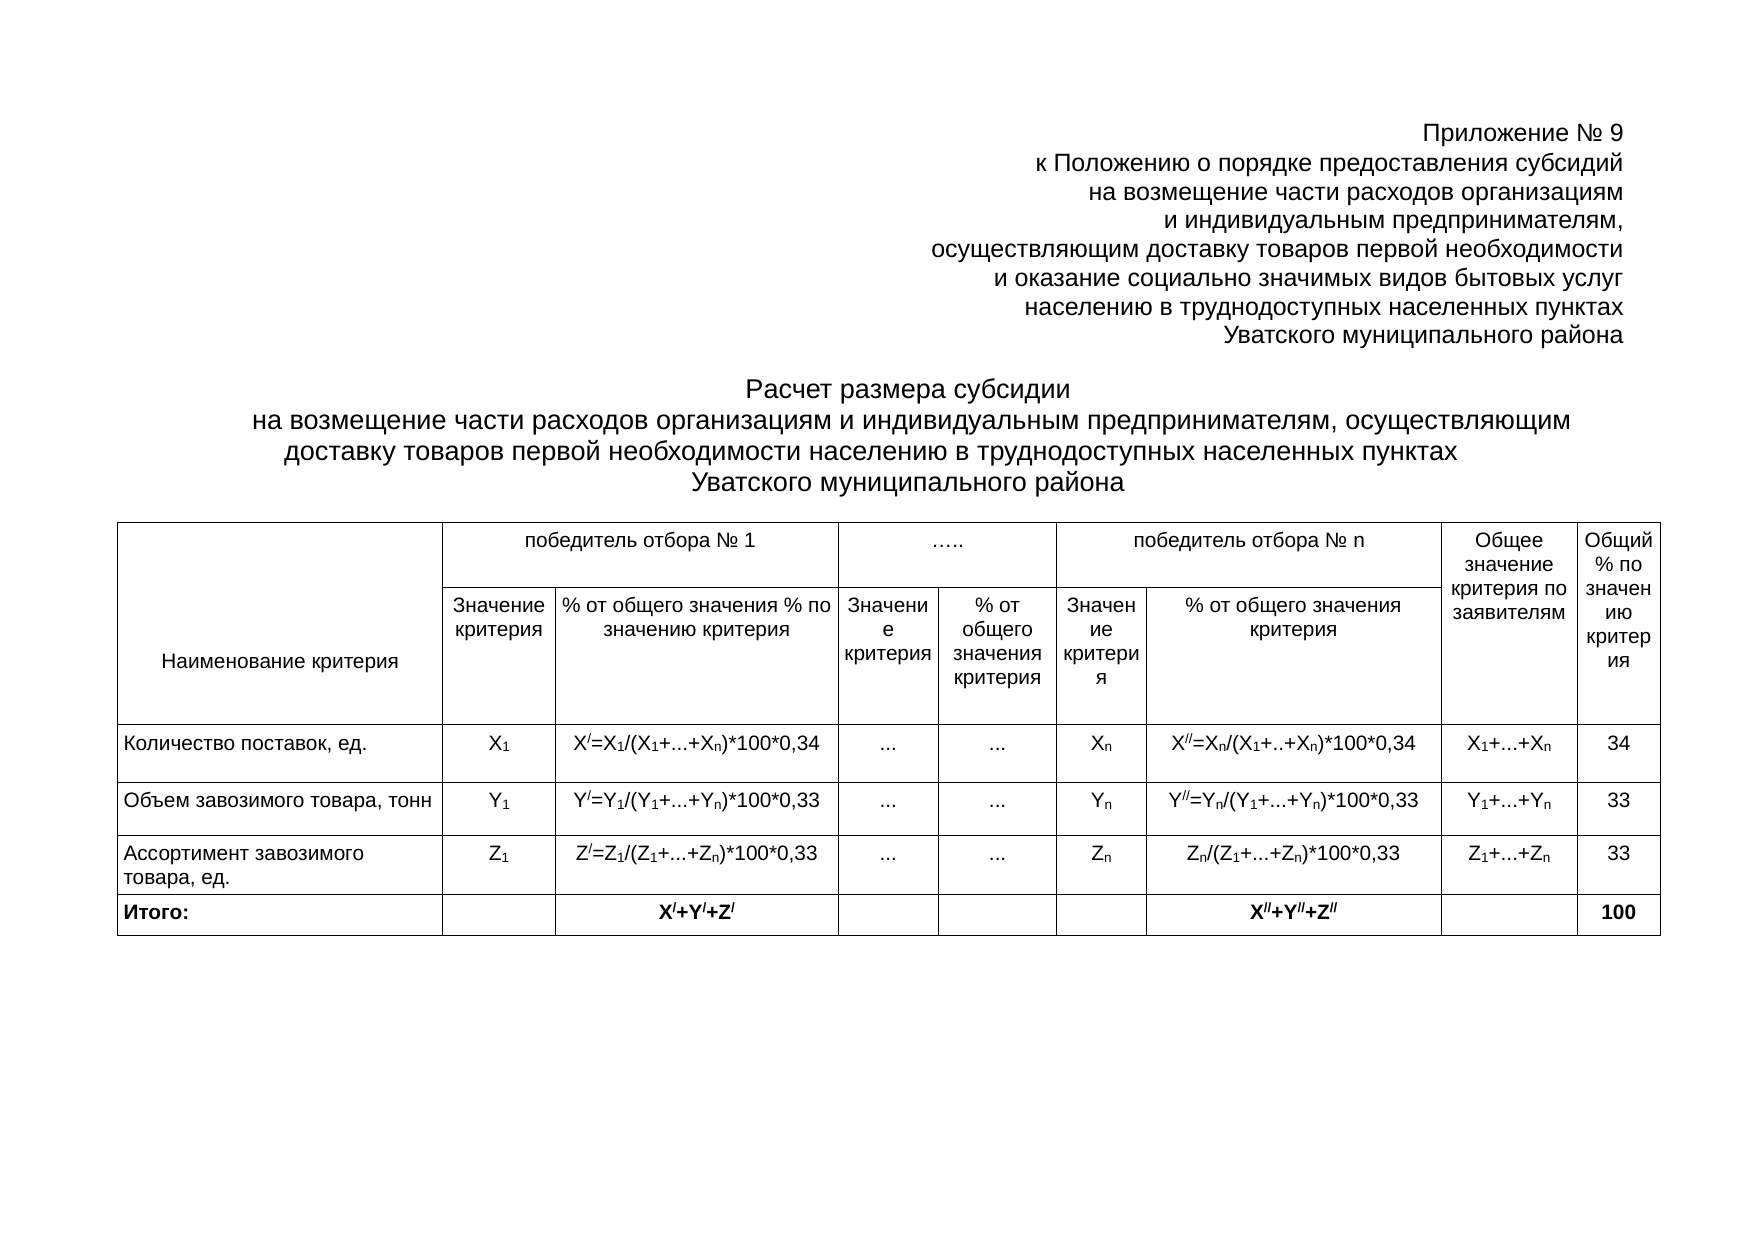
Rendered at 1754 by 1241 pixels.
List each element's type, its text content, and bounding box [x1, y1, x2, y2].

table_cell Значение критерия [1057, 588, 1146, 724]
table_cell Z1+...+Zn [1442, 836, 1577, 894]
table_cell Y1 [443, 783, 555, 835]
table_cell Y//=Yn/(Y1+...+Yn)*100*0,33 [1147, 783, 1441, 835]
text населению в труднодоступных населенных пунктах [118, 292, 1624, 320]
table_cell X1+...+Xn [1442, 725, 1577, 782]
text Уватского муниципального района [118, 320, 1624, 349]
table_cell Z1 [443, 836, 555, 894]
table_cell ... [839, 783, 938, 835]
table_cell Yn [1057, 783, 1146, 835]
text и оказание социально значимых видов бытовых услуг [118, 263, 1624, 292]
table_cell X//=Xn/(X1+..+Xn)*100*0,34 [1147, 725, 1441, 782]
table_cell Значение критерия [443, 588, 555, 724]
text Расчет размера субсидии [118, 373, 1624, 404]
table_cell ... [939, 783, 1056, 835]
table_cell X//+Y//+Z// [1147, 895, 1441, 935]
table_cell Xn [1057, 725, 1146, 782]
table_cell ... [839, 725, 938, 782]
table_cell [1057, 895, 1146, 935]
table_cell [839, 895, 938, 935]
table_cell [1442, 895, 1577, 935]
table_cell [939, 895, 1056, 935]
text на возмещение части расходов организациям [118, 177, 1624, 205]
table_cell % от общего значения % по значению критерия [556, 588, 838, 724]
text на возмещение части расходов организациям и индивидуальным предпринимателям, осуществляющим доставку товаров первой необходимости населению в труднодоступных населенных пунктах [118, 404, 1624, 466]
table_header Общее значение критерия по заявителям [1442, 523, 1577, 724]
text Приложение № 9 [118, 118, 1624, 148]
table_cell Ассортимент завозимого товара, ед. [118, 836, 442, 894]
table_header победитель отбора № n [1057, 523, 1441, 587]
table_cell % от общего значения критерия [939, 588, 1056, 724]
table_cell X/=X1/(X1+...+Xn)*100*0,34 [556, 725, 838, 782]
table_cell 100 [1578, 895, 1660, 935]
table_cell Zn [1057, 836, 1146, 894]
table_cell ... [939, 725, 1056, 782]
table_cell Итого: [118, 895, 442, 935]
table_cell Zn/(Z1+...+Zn)*100*0,33 [1147, 836, 1441, 894]
text и индивидуальным предпринимателям, [118, 205, 1624, 234]
table_cell ... [839, 836, 938, 894]
table_cell Объем завозимого товара, тонн [118, 783, 442, 835]
table_cell 34 [1578, 725, 1660, 782]
table_cell Z/=Z1/(Z1+...+Zn)*100*0,33 [556, 836, 838, 894]
table_cell Y/=Y1/(Y1+...+Yn)*100*0,33 [556, 783, 838, 835]
table_cell 33 [1578, 783, 1660, 835]
table_cell 33 [1578, 836, 1660, 894]
text к Положению о порядке предоставления субсидий [118, 148, 1624, 177]
table_cell Значение критерия [839, 588, 938, 724]
table_header ….. [839, 523, 1056, 587]
table_cell ... [939, 836, 1056, 894]
table_cell Y1+...+Yn [1442, 783, 1577, 835]
table_cell X/+Y/+Z/ [556, 895, 838, 935]
table_header победитель отбора № 1 [443, 523, 838, 587]
table_header Общий % по значению критерия [1578, 523, 1660, 724]
table_cell X1 [443, 725, 555, 782]
text Уватского муниципального района [118, 466, 1624, 498]
table_cell Количество поставок, ед. [118, 725, 442, 782]
table_cell % от общего значения критерия [1147, 588, 1441, 724]
table_header Наименование критерия [118, 523, 442, 724]
table_cell [443, 895, 555, 935]
text осуществляющим доставку товаров первой необходимости [118, 234, 1624, 263]
